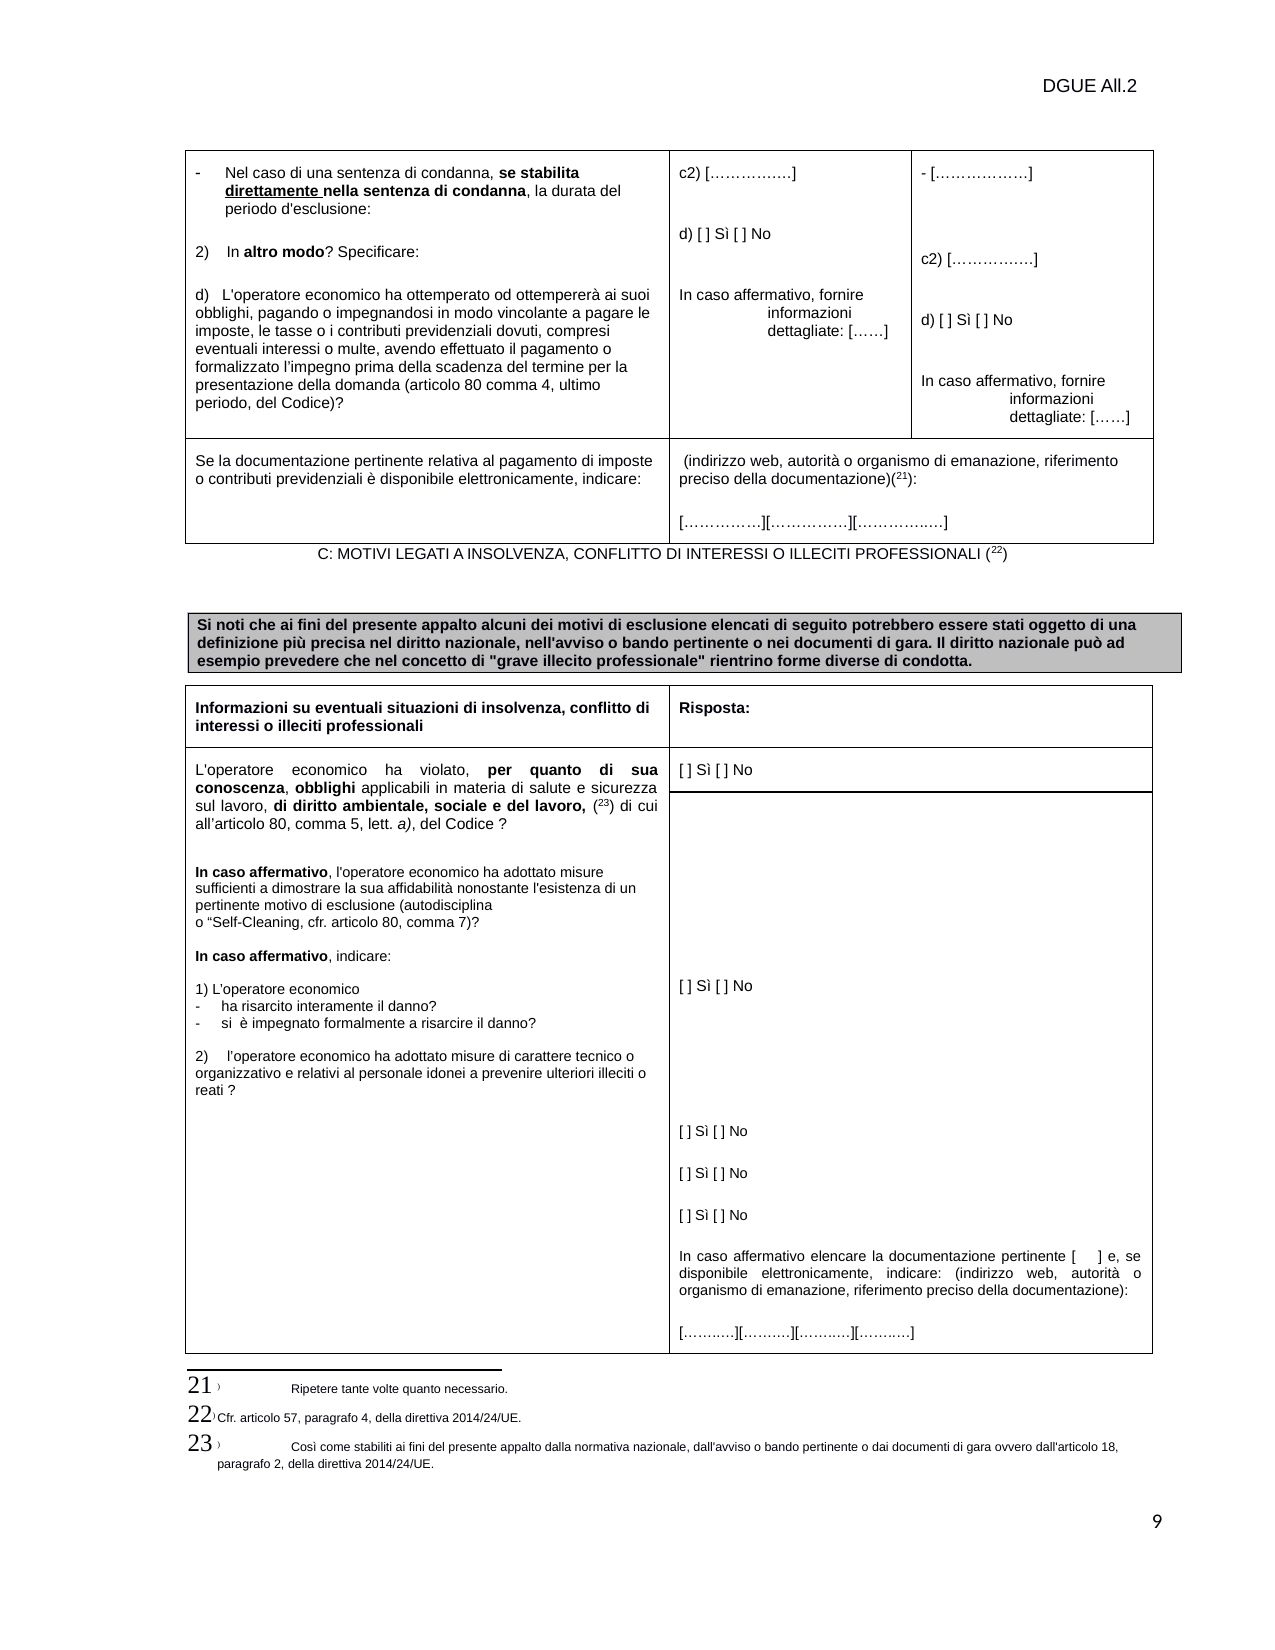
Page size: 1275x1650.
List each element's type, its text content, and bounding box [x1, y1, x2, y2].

text ) Cfr. articolo 57, paragrafo 4, della direttiva 2014/24/UE. [187, 1399, 1137, 1428]
table_cell In caso negativo, indicare: a) Paese o Stato membro interessato b) Di quale importo si tratta c) Come è stata stabilita tale inottemperanza: 1) Mediante una decisione giudiziaria o amministrativa: Tale decisione è definitiva e vincolante? Indicare la data della sentenza di condanna o della decisione. Nel caso di una sentenza di condanna, se stabilita direttamente nella sentenza di condanna, la durata del periodo d'esclusione: 2) In altro modo? Specificare: d) L'operatore economico ha ottemperato od ottempererà ai suoi obblighi, pagando o impegnandosi in modo vincolante a pagare le imposte, le tasse o i contributi previdenziali dovuti, compresi eventuali interessi o multe, avendo effettuato il pagamento o formalizzato l’impegno prima della scadenza del termine per la presentazione della domanda (articolo 80 comma 4, ultimo periodo, del Codice)? [186, 151, 669, 438]
table_cell L'operatore economico ha violato, per quanto di sua conoscenza, obblighi applicabili in materia di salute e sicurezza sul lavoro, di diritto ambientale, sociale e del lavoro, () di cui all’articolo 80, comma 5, lett. a), del Codice ? In caso affermativo, l'operatore economico ha adottato misure sufficienti a dimostrare la sua affidabilità nonostante l'esistenza di un pertinente motivo di esclusione (autodisciplina o “Self-Cleaning, cfr. articolo 80, comma 7)? In caso affermativo, indicare: 1) L’operatore economico - ha risarcito interamente il danno? - si è impegnato formalmente a risarcire il danno? 2) l’operatore economico ha adottato misure di carattere tecnico o organizzativo e relativi al personale idonei a prevenire ulteriori illeciti o reati ? [186, 748, 669, 1353]
table_cell c2) [………….…] d) [ ] Sì [ ] No In caso affermativo, fornire informazioni dettagliate: [……] [670, 151, 911, 438]
table_cell [ ] Sì [ ] No [ ] Sì [ ] No [ ] Sì [ ] No [ ] Sì [ ] No In caso affermativo elencare la documentazione pertinente [ ] e, se disponibile elettronicamente, indicare: (indirizzo web, autorità o organismo di emanazione, riferimento preciso della documentazione): [……..…][…….…][……..…][……..…] [670, 793, 1152, 1353]
table_header Risposta: [670, 686, 1152, 747]
table_cell - [………………] c2) [………….…] d) [ ] Sì [ ] No In caso affermativo, fornire informazioni dettagliate: [……] [912, 151, 1153, 438]
table_header Informazioni su eventuali situazioni di insolvenza, conflitto di interessi o illeciti professionali [186, 686, 669, 747]
table_cell Se la documentazione pertinente relativa al pagamento di imposte o contributi previdenziali è disponibile elettronicamente, indicare: [186, 439, 669, 543]
title C: motivi legati a insolvenza, conflitto di interessi o illeciti professionali () [187, 544, 1137, 562]
table_cell (indirizzo web, autorità o organismo di emanazione, riferimento preciso della documentazione)(): [……………][……………][…………..…] [670, 439, 1153, 543]
table_cell [ ] Sì [ ] No [670, 748, 1152, 791]
text Si noti che ai fini del presente appalto alcuni dei motivi di esclusione elencati di seguito potrebbero essere stati oggetto di una definizione più precisa nel diritto nazionale, nell'avviso o bando pertinente o nei documenti di gara. Il diritto nazionale può ad esempio prevedere che nel concetto di "grave illecito professionale" rientrino forme diverse di condotta. [189, 614, 1181, 672]
